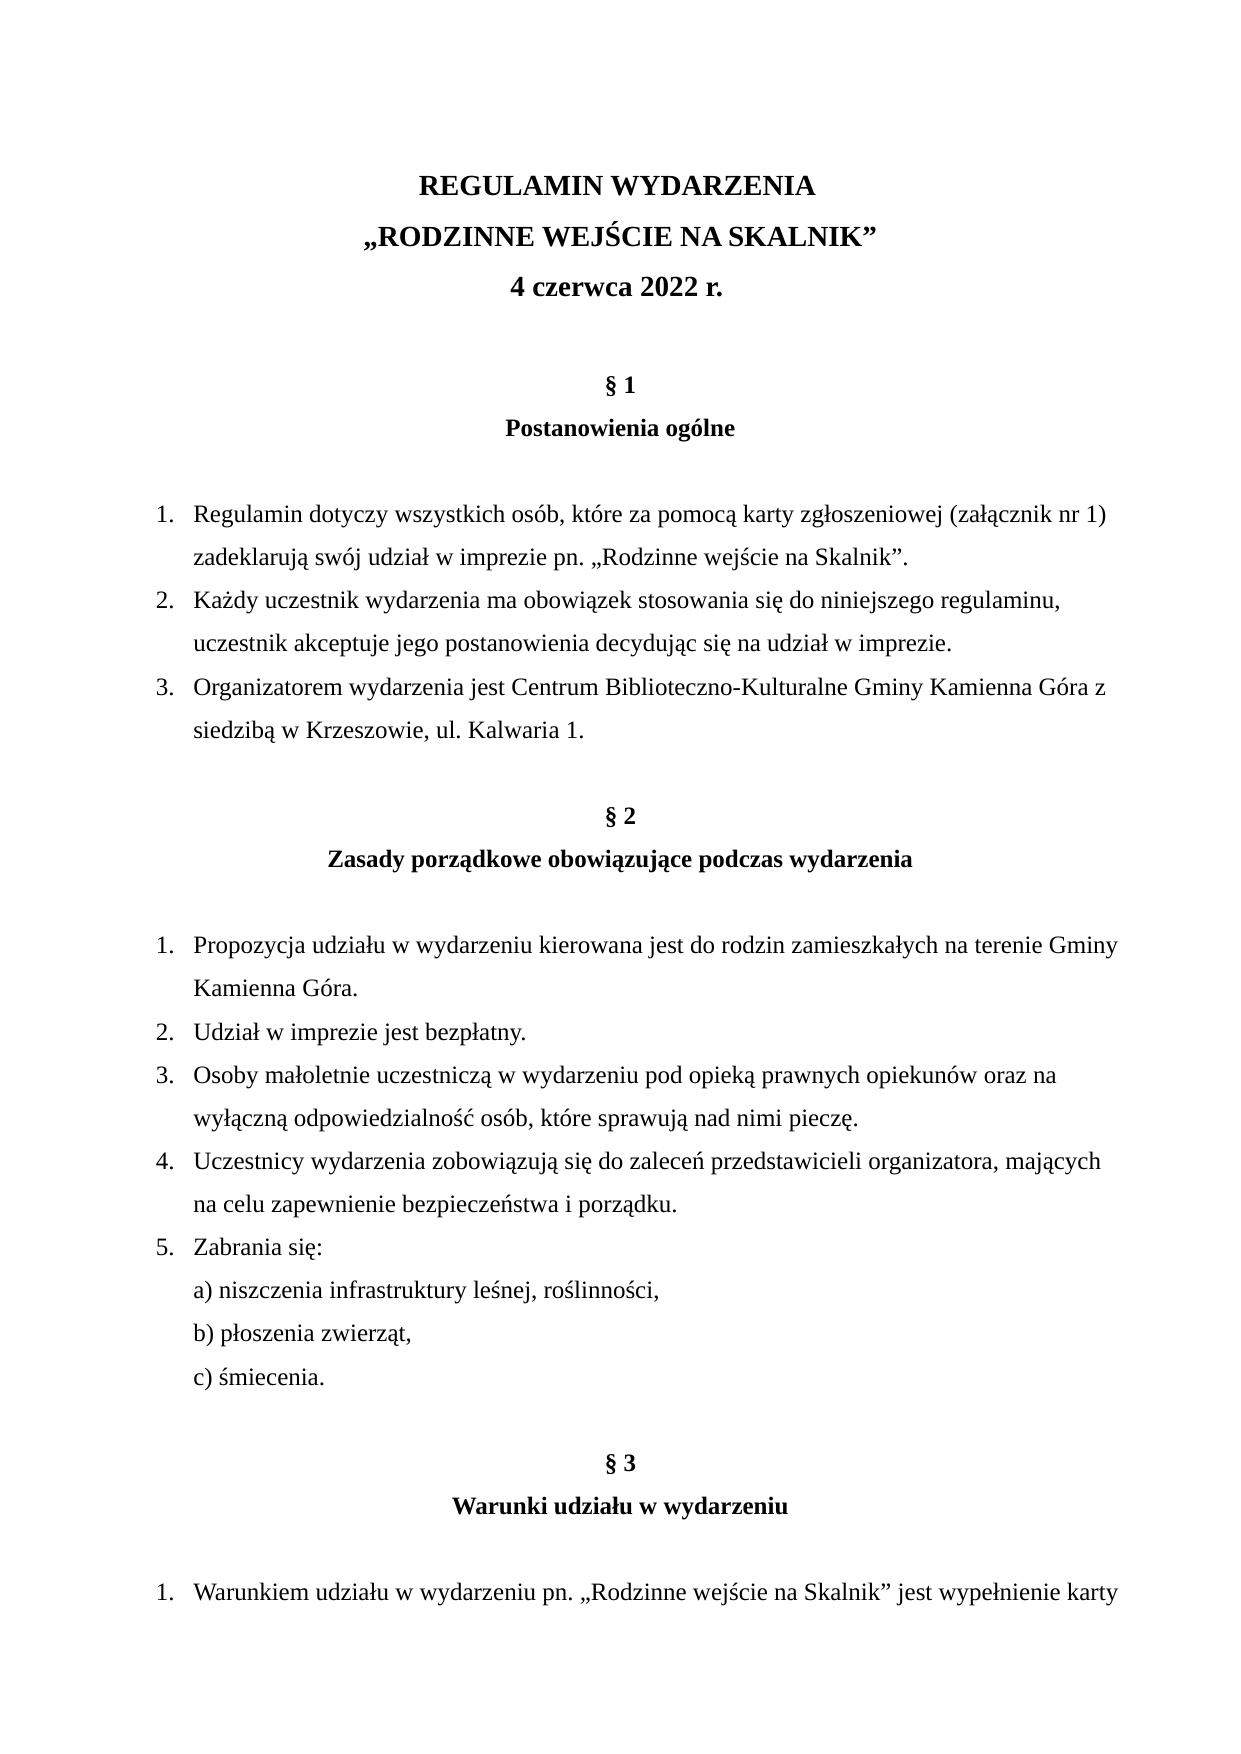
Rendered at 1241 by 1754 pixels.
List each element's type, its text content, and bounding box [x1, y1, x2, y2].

list Osoby małoletnie uczestniczą w wydarzeniu pod opieką prawnych opiekunów oraz na wyłączną odpowiedzialność osób, które sprawują nad nimi pieczę. [156, 1060, 1122, 1132]
list Zabrania się: [156, 1232, 1122, 1261]
list a) niszczenia infrastruktury leśnej, roślinności, [156, 1275, 1122, 1304]
list Propozycja udziału w wydarzeniu kierowana jest do rodzin zamieszkałych na terenie Gminy Kamienna Góra. [156, 930, 1122, 1002]
text Warunki udziału w wydarzeniu [118, 1491, 1122, 1520]
text Zasady porządkowe obowiązujące podczas wydarzenia [118, 844, 1122, 873]
text 4 czerwca 2022 r. [118, 269, 1122, 303]
list b) płoszenia zwierząt, [156, 1318, 1122, 1347]
list Regulamin dotyczy wszystkich osób, które za pomocą karty zgłoszeniowej (załącznik nr 1) zadeklarują swój udział w imprezie pn. „Rodzinne wejście na Skalnik”. [156, 499, 1122, 571]
list Uczestnicy wydarzenia zobowiązują się do zaleceń przedstawicieli organizatora, mających na celu zapewnienie bezpieczeństwa i porządku. [156, 1146, 1122, 1218]
text § 1 [118, 370, 1122, 398]
text REGULAMIN WYDARZENIA [118, 168, 1122, 202]
list Udział w imprezie jest bezpłatny. [156, 1017, 1122, 1045]
list c) śmiecenia. [156, 1362, 1122, 1390]
list Każdy uczestnik wydarzenia ma obowiązek stosowania się do niniejszego regulaminu, uczestnik akceptuje jego postanowienia decydując się na udział w imprezie. [156, 585, 1122, 657]
text Postanowienia ogólne [118, 413, 1122, 442]
list Organizatorem wydarzenia jest Centrum Biblioteczno-Kulturalne Gminy Kamienna Góra z siedzibą w Krzeszowie, ul. Kalwaria 1. [156, 672, 1122, 743]
text „RODZINNE WEJŚCIE NA SKALNIK” [118, 219, 1122, 252]
text § 2 [118, 801, 1122, 830]
list Warunkiem udziału w wydarzeniu pn. „Rodzinne wejście na Skalnik” jest wypełnienie karty [156, 1577, 1122, 1606]
text § 3 [118, 1448, 1122, 1477]
